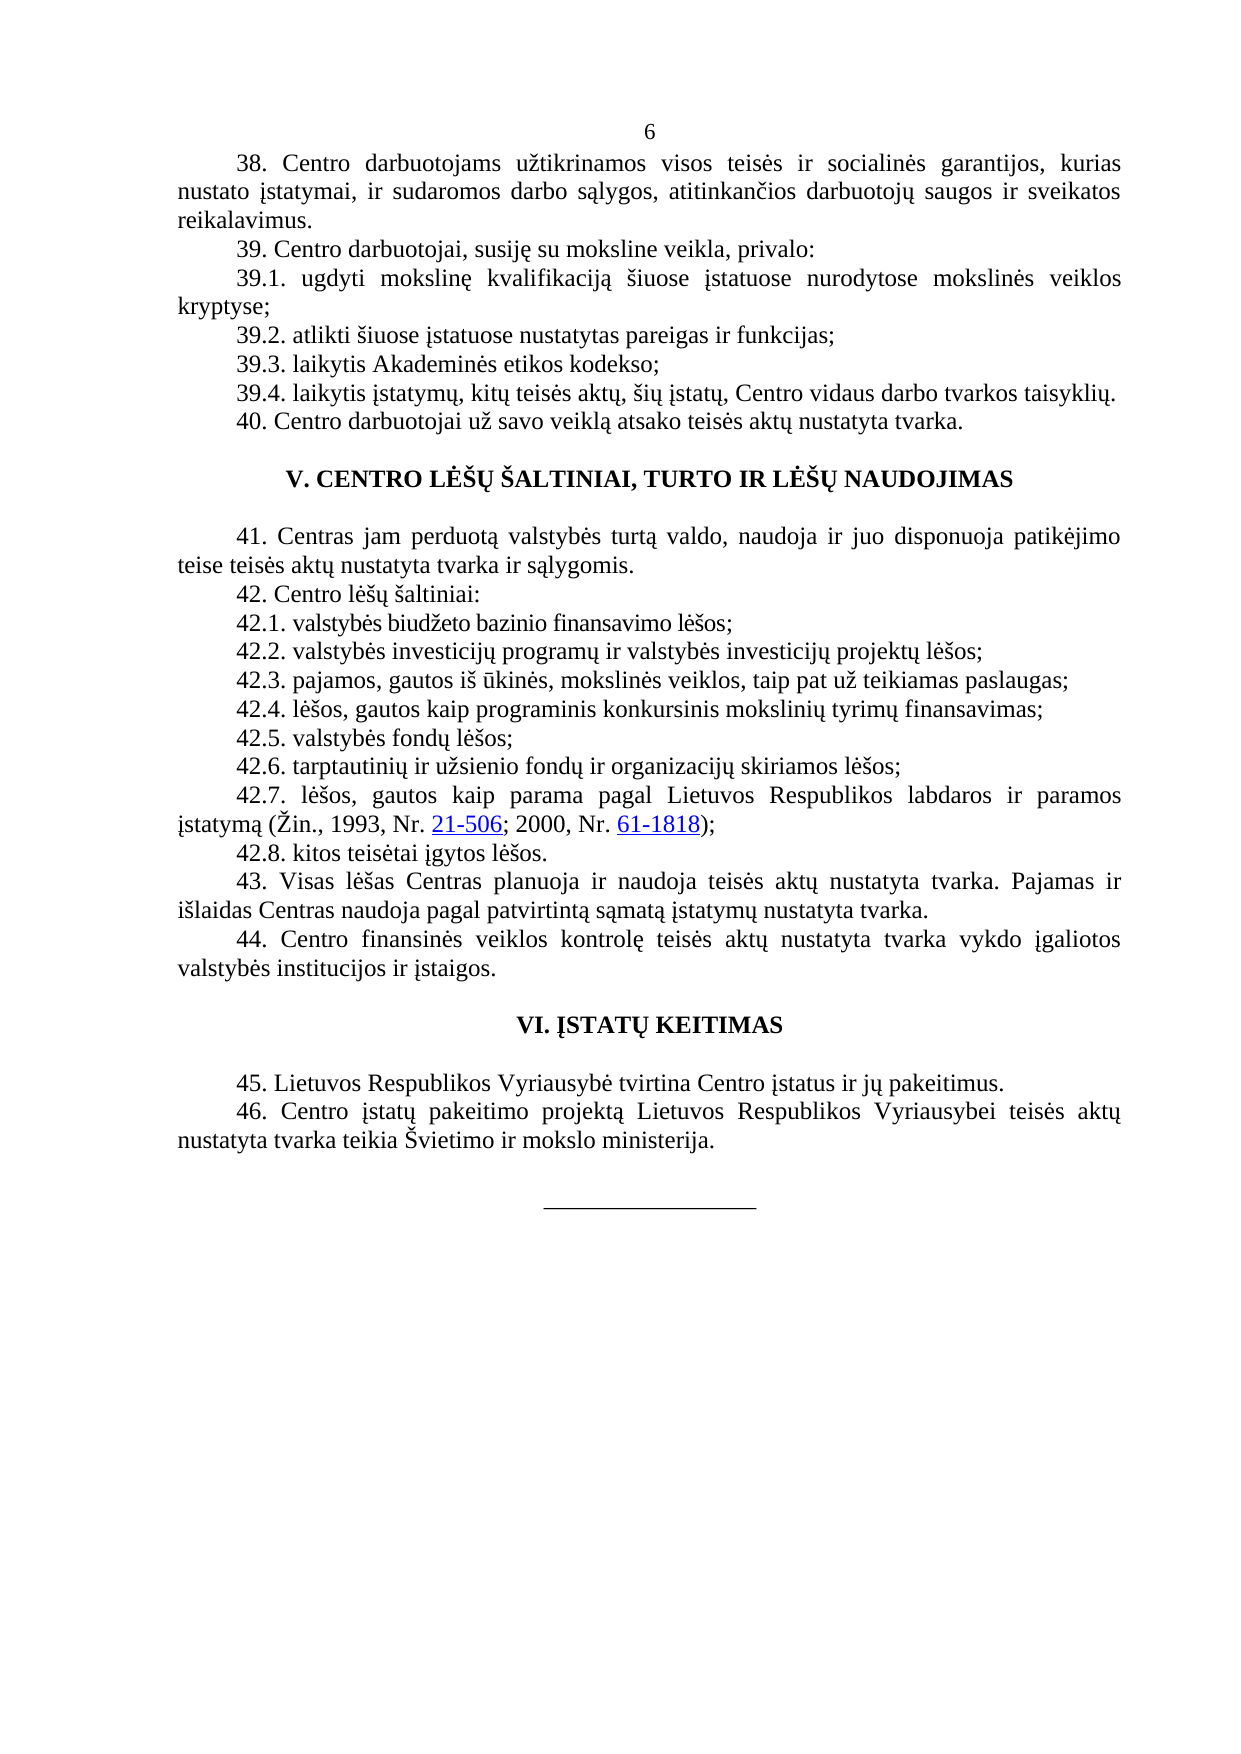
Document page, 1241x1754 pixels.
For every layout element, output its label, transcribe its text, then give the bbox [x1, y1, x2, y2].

text 42.5. valstybės fondų lėšos; [177, 723, 1122, 751]
text 42.4. lėšos, gautos kaip programinis konkursinis mokslinių tyrimų finansavimas; [177, 694, 1122, 723]
text 41. Centras jam perduotą valstybės turtą valdo, naudoja ir juo disponuoja patikėjimo teise teisės aktų nustatyta tvarka ir sąlygomis. [177, 521, 1122, 579]
text 40. Centro darbuotojai už savo veiklą atsako teisės aktų nustatyta tvarka. [177, 406, 1122, 435]
text 44. Centro finansinės veiklos kontrolę teisės aktų nustatyta tvarka vykdo įgaliotos valstybės institucijos ir įstaigos. [177, 924, 1122, 981]
text 42.3. pajamos, gautos iš ūkinės, mokslinės veiklos, taip pat už teikiamas paslaugas; [177, 665, 1122, 694]
text VI. ĮSTATŲ KEITIMAS [177, 1010, 1122, 1039]
text 45. Lietuvos Respublikos Vyriausybė tvirtina Centro įstatus ir jų pakeitimus. [177, 1068, 1122, 1096]
text 39.1. ugdyti mokslinę kvalifikaciją šiuose įstatuose nurodytose mokslinės veiklos kryptyse; [177, 263, 1122, 320]
text 38. Centro darbuotojams užtikrinamos visos teisės ir socialinės garantijos, kurias nustato įstatymai, ir sudaromos darbo sąlygos, atitinkančios darbuotojų saugos ir sveikatos reikalavimus. [177, 148, 1122, 234]
text _________________ [177, 1183, 1122, 1211]
text 39. Centro darbuotojai, susiję su moksline veikla, privalo: [177, 234, 1122, 263]
text 42.7. lėšos, gautos kaip parama pagal Lietuvos Respublikos labdaros ir paramos įstatymą (Žin., 1993, Nr. 21-506; 2000, Nr. 61-1818); [177, 780, 1122, 838]
text 42.1. valstybės biudžeto bazinio finansavimo lėšos; [177, 608, 1122, 636]
text 46. Centro įstatų pakeitimo projektą Lietuvos Respublikos Vyriausybei teisės aktų nustatyta tvarka teikia Švietimo ir mokslo ministerija. [177, 1096, 1122, 1154]
text 42.6. tarptautinių ir užsienio fondų ir organizacijų skiriamos lėšos; [177, 751, 1122, 780]
text 39.4. laikytis įstatymų, kitų teisės aktų, šių įstatų, Centro vidaus darbo tvarkos taisyklių. [177, 378, 1122, 406]
text 39.2. atlikti šiuose įstatuose nustatytas pareigas ir funkcijas; [177, 320, 1122, 349]
text 43. Visas lėšas Centras planuoja ir naudoja teisės aktų nustatyta tvarka. Pajamas ir išlaidas Centras naudoja pagal patvirtintą sąmatą įstatymų nustatyta tvarka. [177, 866, 1122, 924]
text 42.2. valstybės investicijų programų ir valstybės investicijų projektų lėšos; [177, 636, 1122, 665]
text 42. Centro lėšų šaltiniai: [177, 579, 1122, 608]
text 42.8. kitos teisėtai įgytos lėšos. [177, 838, 1122, 866]
text V. CENTRO LĖŠŲ ŠALTINIAI, TURTO IR LĖŠŲ NAUDOJIMAS [177, 464, 1122, 493]
text 39.3. laikytis Akademinės etikos kodekso; [177, 349, 1122, 378]
